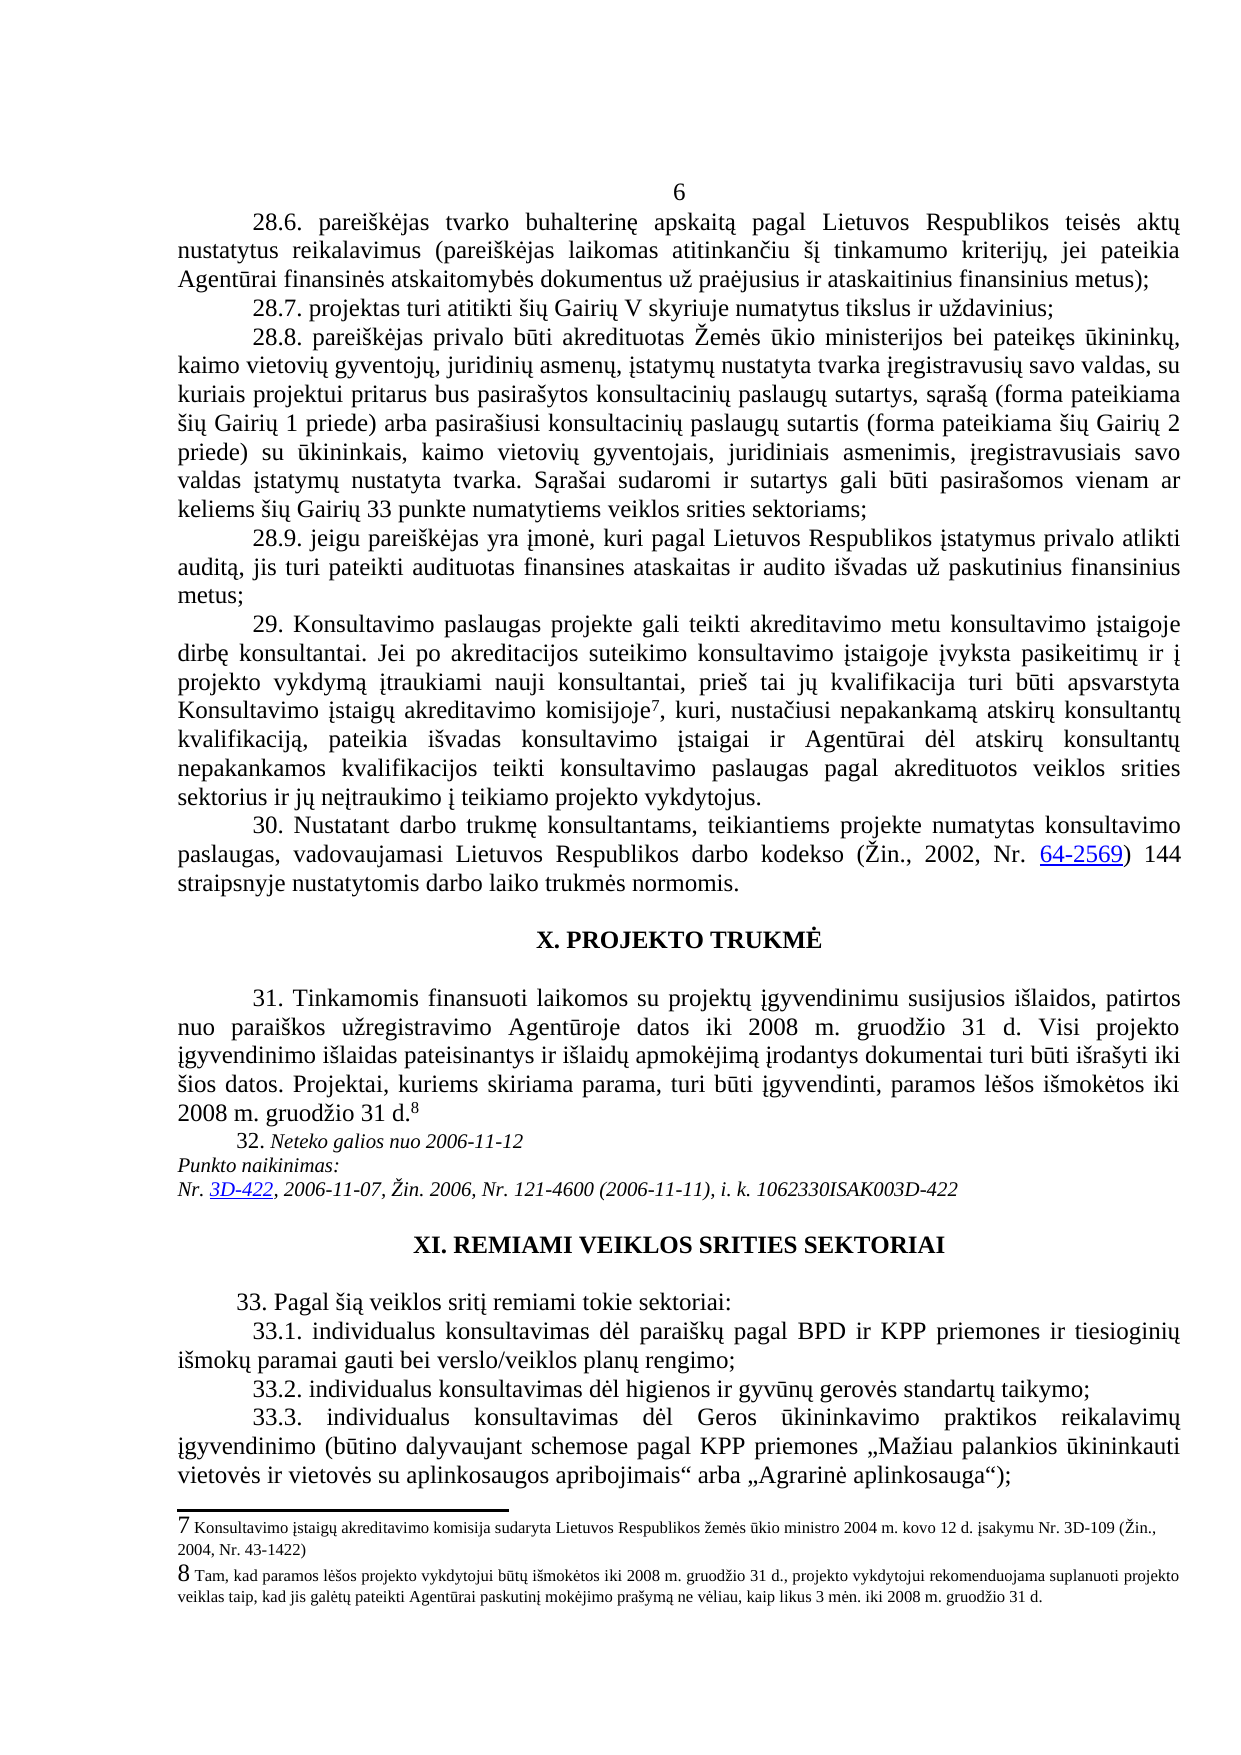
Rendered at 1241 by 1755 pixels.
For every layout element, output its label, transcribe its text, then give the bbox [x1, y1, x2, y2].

text 28.8. pareiškėjas privalo būti akredituotas Žemės ūkio ministerijos bei pateikęs ūkininkų, kaimo vietovių gyventojų, juridinių asmenų, įstatymų nustatyta tvarka įregistravusių savo valdas, su kuriais projektui pritarus bus pasirašytos konsultacinių paslaugų sutartys, sąrašą (forma pateikiama šių Gairių 1 priede) arba pasirašiusi konsultacinių paslaugų sutartis (forma pateikiama šių Gairių 2 priede) su ūkininkais, kaimo vietovių gyventojais, juridiniais asmenimis, įregistravusiais savo valdas įstatymų nustatyta tvarka. Sąrašai sudaromi ir sutartys gali būti pasirašomos vienam ar keliems šių Gairių 33 punkte numatytiems veiklos srities sektoriams; [177, 322, 1181, 523]
text 33.1. individualus konsultavimas dėl paraiškų pagal BPD ir KPP priemones ir tiesioginių išmokų paramai gauti bei verslo/veiklos planų rengimo; [177, 1316, 1181, 1374]
text 33. Pagal šią veiklos sritį remiami tokie sektoriai: [177, 1287, 1181, 1316]
text 31. Tinkamomis finansuoti laikomos su projektų įgyvendinimu susijusios išlaidos, patirtos nuo paraiškos užregistravimo Agentūroje datos iki 2008 m. gruodžio 31 d. Visi projekto įgyvendinimo išlaidas pateisinantys ir išlaidų apmokėjimą įrodantys dokumentai turi būti išrašyti iki šios datos. Projektai, kuriems skiriama parama, turi būti įgyvendinti, paramos lėšos išmokėtos iki 2008 m. gruodžio 31 d. [177, 983, 1181, 1127]
text XI. REMIAMI VEIKLOS SRITIES SEKTORIAI [177, 1230, 1181, 1259]
text Nr. 3D-422, 2006-11-07, Žin. 2006, Nr. 121-4600 (2006-11-11), i. k. 1062330ISAK003D-422 [177, 1177, 1181, 1201]
text 30. Nustatant darbo trukmę konsultantams, teikiantiems projekte numatytas konsultavimo paslaugas, vadovaujamasi Lietuvos Respublikos darbo kodekso (Žin., 2002, Nr. 64-2569) 144 straipsnyje nustatytomis darbo laiko trukmės normomis. [177, 810, 1181, 897]
text 33.3. individualus konsultavimas dėl Geros ūkininkavimo praktikos reikalavimų įgyvendinimo (būtino dalyvaujant schemose pagal KPP priemones „Mažiau palankios ūkininkauti vietovės ir vietovės su aplinkosaugos apribojimais“ arba „Agrarinė aplinkosauga“); [177, 1402, 1181, 1489]
text Konsultavimo įstaigų akreditavimo komisija sudaryta Lietuvos Respublikos žemės ūkio ministro 2004 m. kovo 12 d. įsakymu Nr. 3D-109 (Žin., 2004, Nr. 43-1422) [177, 1511, 1181, 1558]
text 33.2. individualus konsultavimas dėl higienos ir gyvūnų gerovės standartų taikymo; [177, 1374, 1181, 1402]
text 28.6. pareiškėjas tvarko buhalterinę apskaitą pagal Lietuvos Respublikos teisės aktų nustatytus reikalavimus (pareiškėjas laikomas atitinkančiu šį tinkamumo kriterijų, jei pateikia Agentūrai finansinės atskaitomybės dokumentus už praėjusius ir ataskaitinius finansinius metus); [177, 207, 1181, 293]
text Punkto naikinimas: [177, 1153, 1181, 1177]
text 28.7. projektas turi atitikti šių Gairių V skyriuje numatytus tikslus ir uždavinius; [177, 293, 1181, 322]
text 28.9. jeigu pareiškėjas yra įmonė, kuri pagal Lietuvos Respublikos įstatymus privalo atlikti auditą, jis turi pateikti audituotas finansines ataskaitas ir audito išvadas už paskutinius finansinius metus; [177, 523, 1181, 609]
text 29. Konsultavimo paslaugas projekte gali teikti akreditavimo metu konsultavimo įstaigoje dirbę konsultantai. Jei po akreditacijos suteikimo konsultavimo įstaigoje įvyksta pasikeitimų ir į projekto vykdymą įtraukiami nauji konsultantai, prieš tai jų kvalifikacija turi būti apsvarstyta Konsultavimo įstaigų akreditavimo komisijoje, kuri, nustačiusi nepakankamą atskirų konsultantų kvalifikaciją, pateikia išvadas konsultavimo įstaigai ir Agentūrai dėl atskirų konsultantų nepakankamos kvalifikacijos teikti konsultavimo paslaugas pagal akredituotos veiklos srities sektorius ir jų neįtraukimo į teikiamo projekto vykdytojus. [177, 609, 1181, 810]
text X. PROJEKTO TRUKMĖ [177, 925, 1181, 954]
text 32. Neteko galios nuo 2006-11-12 [177, 1127, 1181, 1153]
text Tam, kad paramos lėšos projekto vykdytojui būtų išmokėtos iki 2008 m. gruodžio 31 d., projekto vykdytojui rekomenduojama suplanuoti projekto veiklas taip, kad jis galėtų pateikti Agentūrai paskutinį mokėjimo prašymą ne vėliau, kaip likus 3 mėn. iki 2008 m. gruodžio 31 d. [177, 1558, 1181, 1606]
